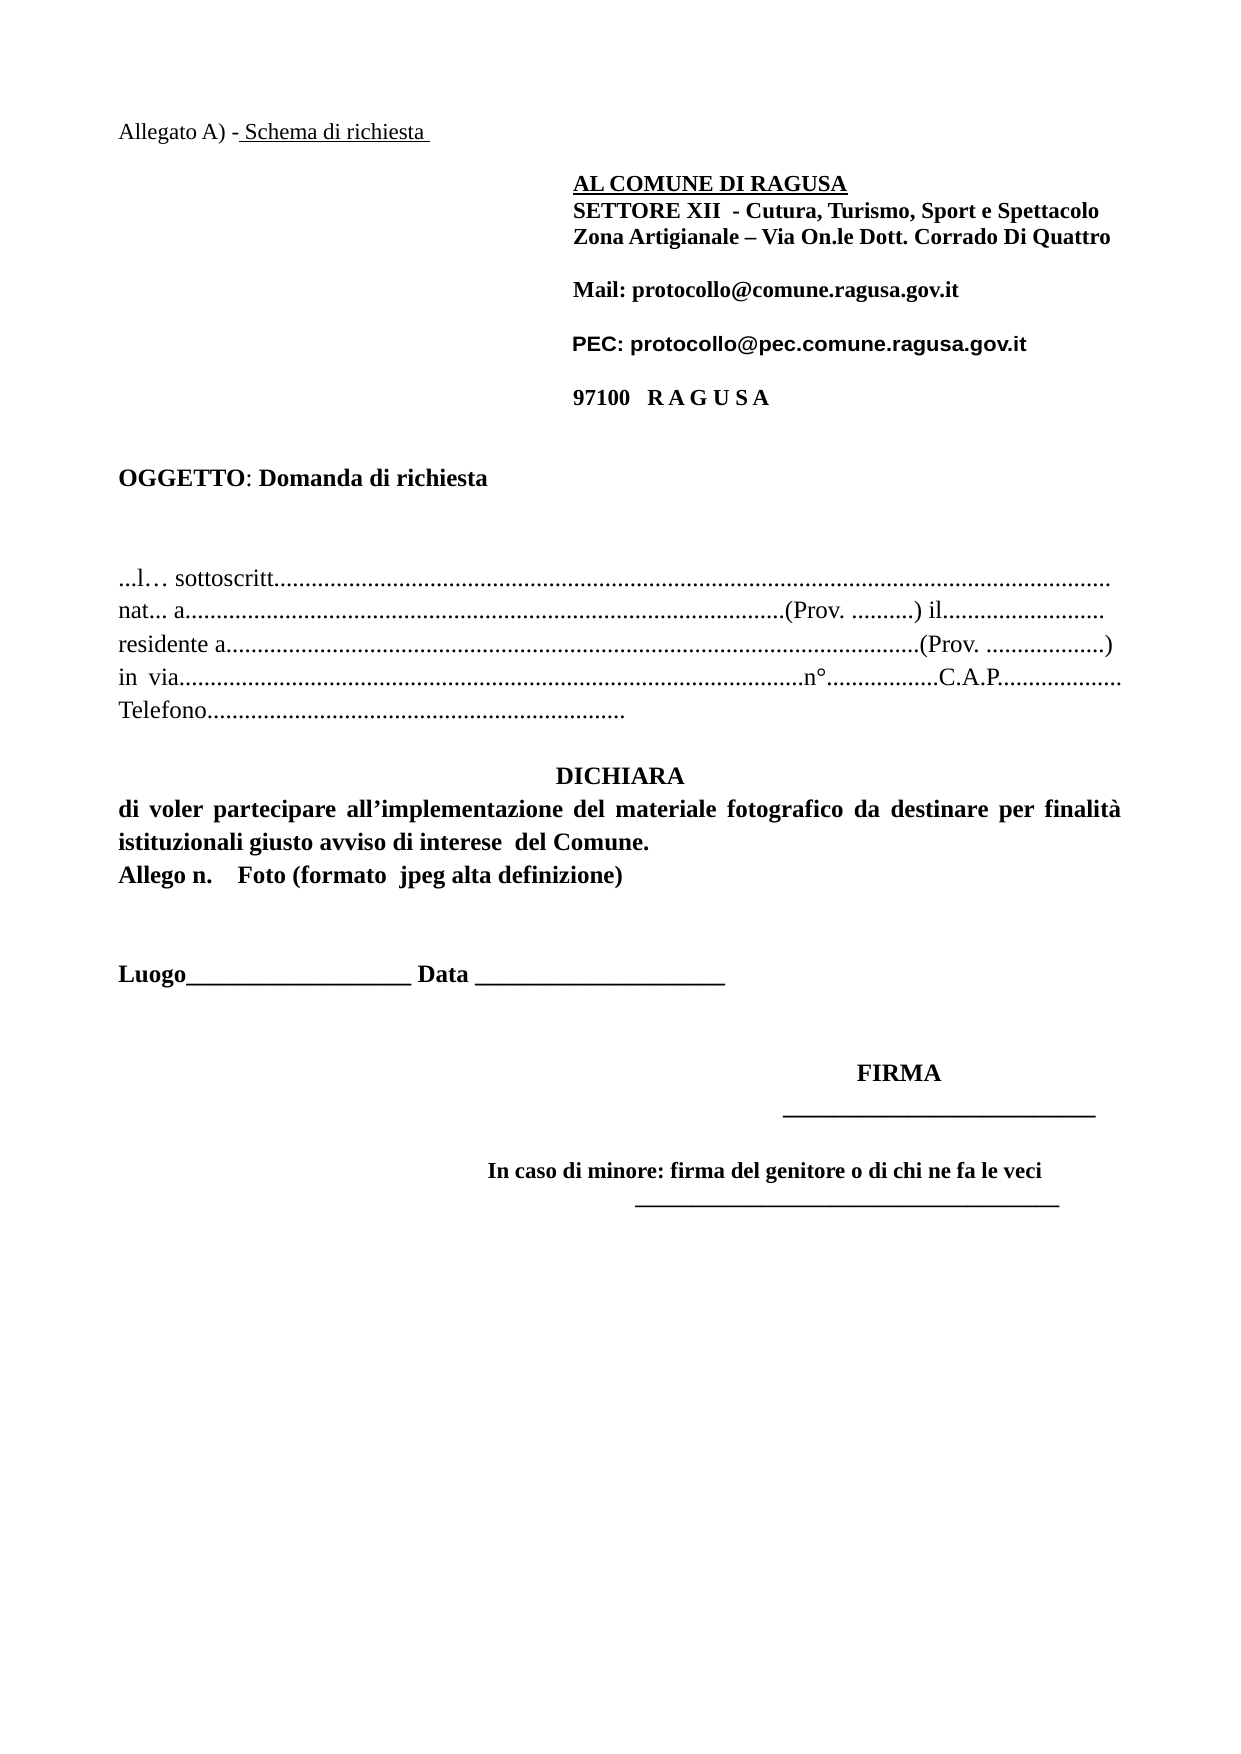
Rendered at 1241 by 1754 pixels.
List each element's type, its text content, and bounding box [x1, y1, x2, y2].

text Allego n. Foto (formato jpeg alta definizione) [118, 860, 1122, 888]
text AL COMUNE DI RAGUSA [573, 170, 1122, 197]
text Zona Artigianale – Via On.le Dott. Corrado Di Quattro [573, 223, 1122, 249]
text in via....................................................................................................n°..................C.A.P.................... Telefono................................................................... [118, 662, 1122, 723]
text Allegato A) - Schema di richiesta [118, 118, 1122, 144]
text 97100 R A G U S A [573, 384, 1122, 411]
text FIRMA [118, 1058, 1122, 1087]
text SETTORE XII - Cutura, Turismo, Sport e Spettacolo [573, 197, 1122, 223]
text residente a...............................................................................................................(Prov. ...................) [118, 629, 1122, 657]
text OGGETTO: Domanda di richiesta [118, 463, 1122, 492]
text In caso di minore: firma del genitore o di chi ne fa le veci [118, 1157, 1122, 1183]
text ...l… sottoscritt...................................................................................................................................... [118, 563, 1122, 591]
text _________________________ [118, 1091, 1122, 1120]
text nat... a................................................................................................(Prov. ..........) il.......................... [118, 596, 1122, 624]
text Mail: protocollo@comune.ragusa.gov.it [573, 276, 1122, 302]
text Luogo__________________ Data ____________________ [118, 959, 1122, 988]
text _____________________________________ [118, 1183, 1122, 1210]
text PEC: protocollo@pec.comune.ragusa.gov.it [418, 331, 1122, 355]
text DICHIARA [118, 761, 1122, 789]
text di voler partecipare all’implementazione del materiale fotografico da destinare per finalità istituzionali giusto avviso di interese del Comune. [118, 794, 1122, 856]
